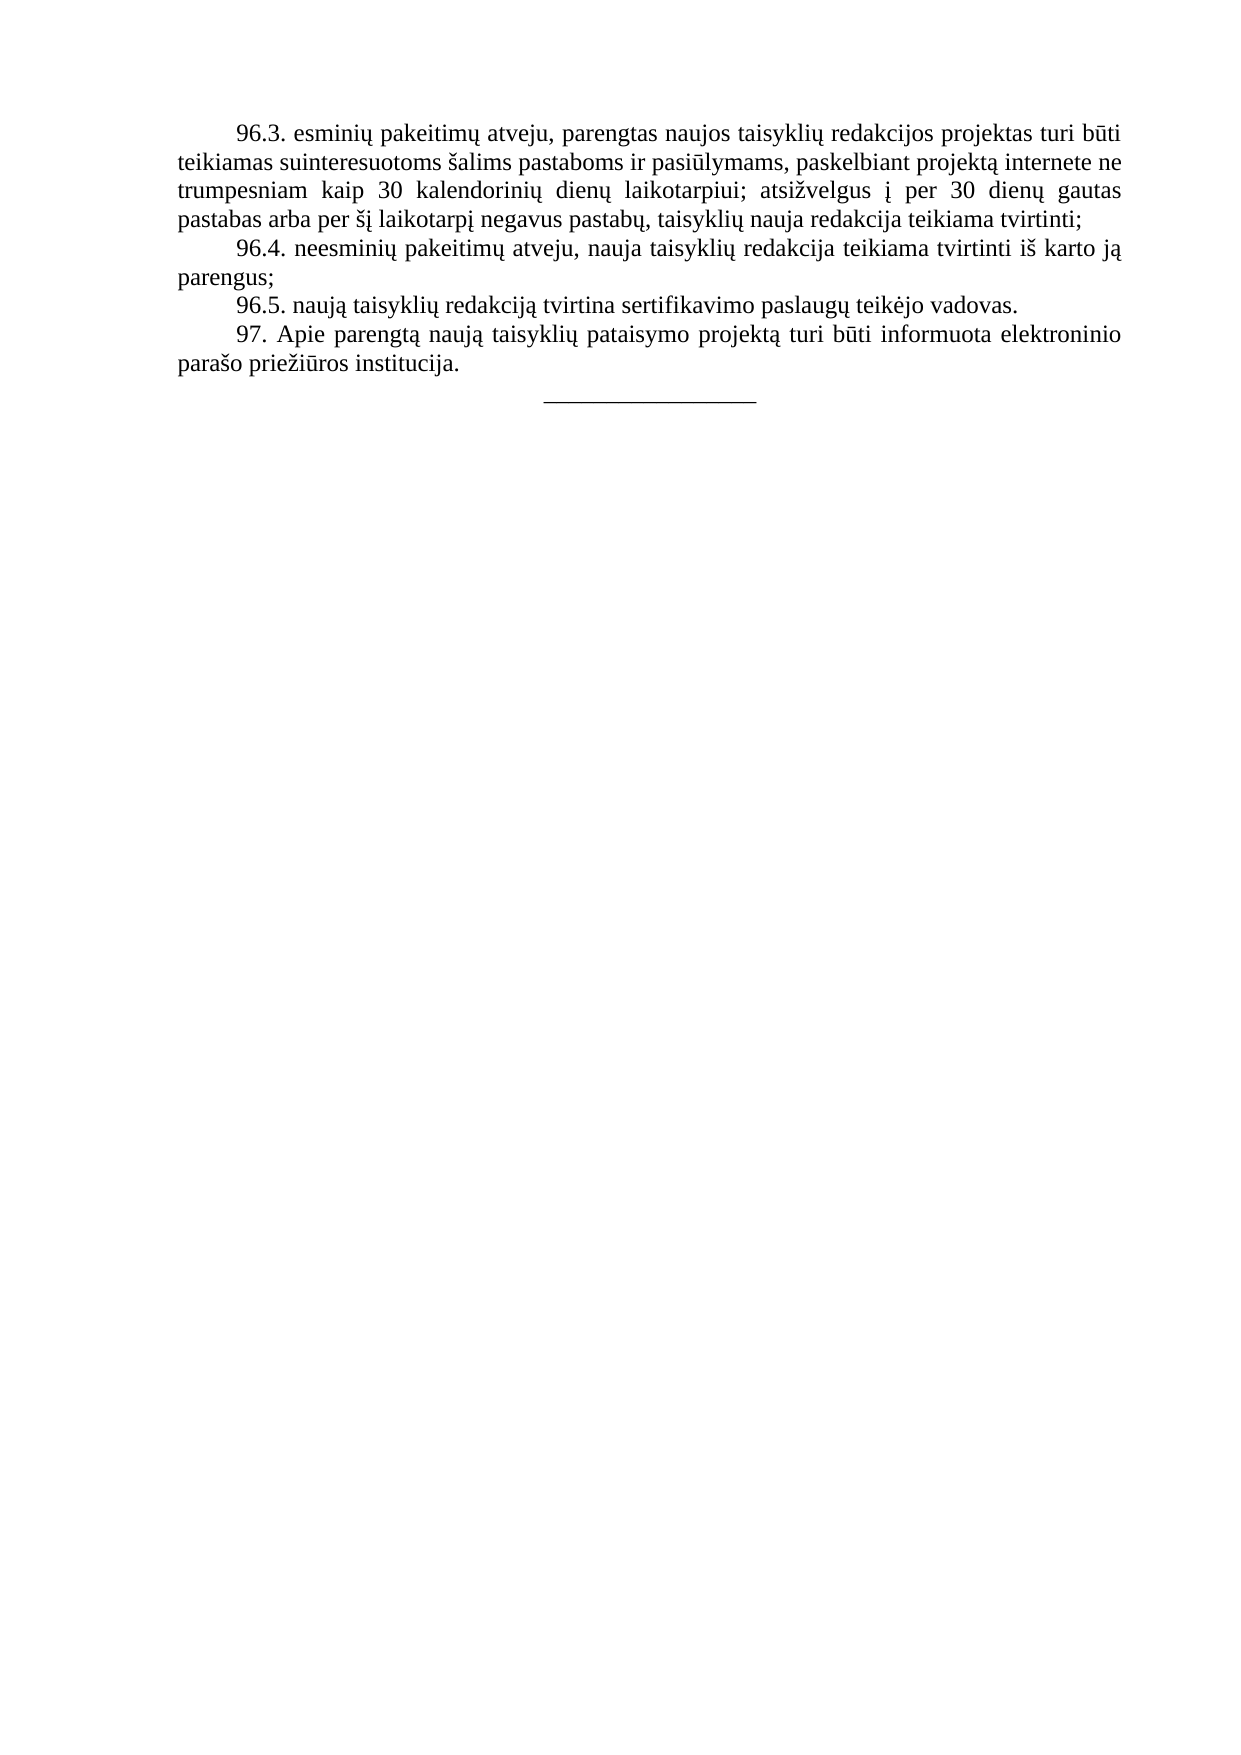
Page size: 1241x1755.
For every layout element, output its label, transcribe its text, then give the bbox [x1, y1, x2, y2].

text _________________ [177, 377, 1122, 406]
text 96.4. neesminių pakeitimų atveju, nauja taisyklių redakcija teikiama tvirtinti iš karto ją parengus; [177, 233, 1122, 291]
text 96.3. esminių pakeitimų atveju, parengtas naujos taisyklių redakcijos projektas turi būti teikiamas suinteresuotoms šalims pastaboms ir pasiūlymams, paskelbiant projektą internete ne trumpesniam kaip 30 kalendorinių dienų laikotarpiui; atsižvelgus į per 30 dienų gautas pastabas arba per šį laikotarpį negavus pastabų, taisyklių nauja redakcija teikiama tvirtinti; [177, 118, 1122, 233]
text 96.5. naują taisyklių redakciją tvirtina sertifikavimo paslaugų teikėjo vadovas. [177, 291, 1122, 319]
text 97. Apie parengtą naują taisyklių pataisymo projektą turi būti informuota elektroninio parašo priežiūros institucija. [177, 319, 1122, 377]
